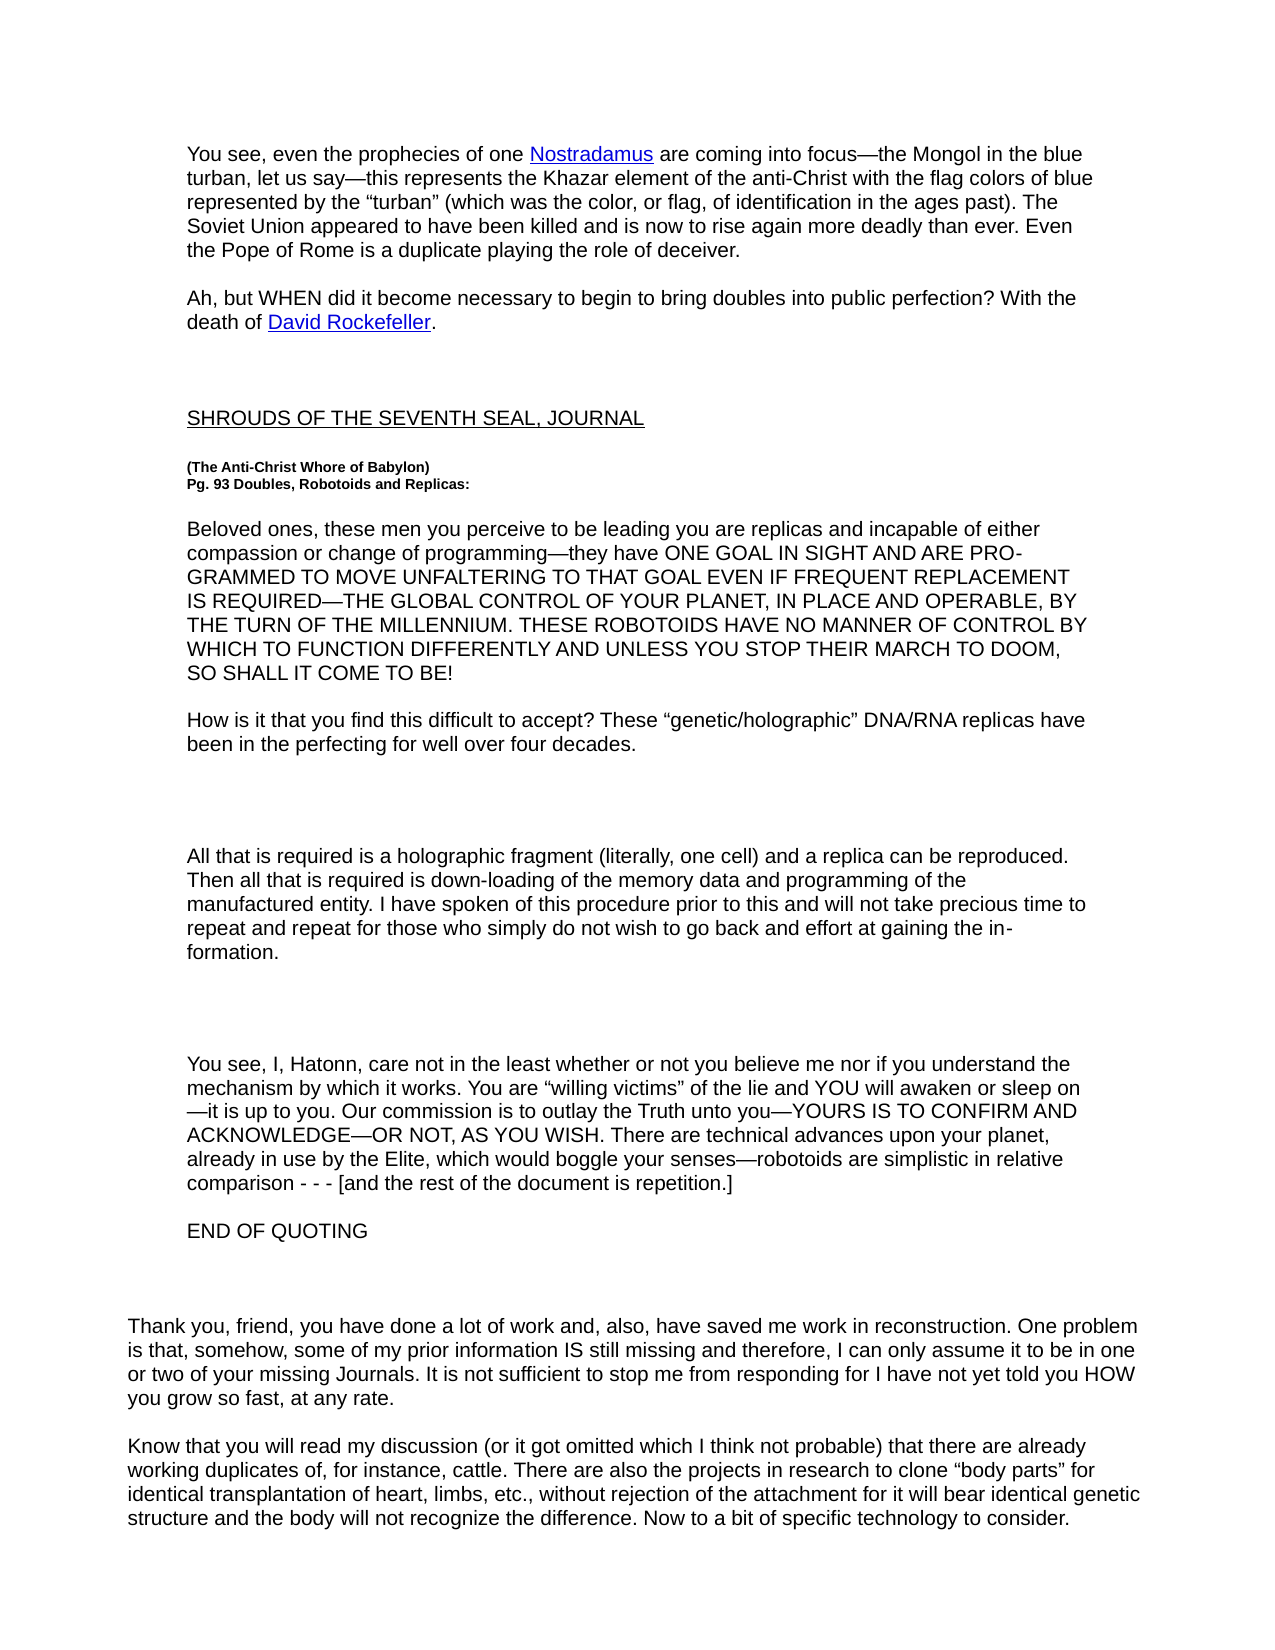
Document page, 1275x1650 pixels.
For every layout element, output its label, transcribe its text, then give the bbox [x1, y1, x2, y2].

text You see, I, Hatonn, care not in the least whether or not you believe me nor if you understand the mecha­nism by which it works. You are “willing victims” of the lie and YOU will awaken or sleep on—it is up to you. Our com­mission is to outlay the Truth unto you—YOURS IS TO CON­FIRM AND AC­KNOWLEDGE—OR NOT, AS YOU WISH. There are technical advances upon your planet, already in use by the Elite, which would boggle your senses—robotoids are simplistic in relative comparison - - - [and the rest of the docu­ment is repetition.] END OF QUOTING [187, 1051, 1095, 1243]
text You see, even the prophecies of one Nostradamus are coming into focus—the Mongol in the blue turban, let us say—this represents the Khazar element of the anti-Christ with the flag colors of blue represented by the “turban” (which was the color, or flag, of identification in the ages past). The Soviet Union ap­peared to have been killed and is now to rise again more deadly than ever. Even the Pope of Rome is a duplicate playing the role of deceiver. Ah, but WHEN did it become necessary to begin to bring doubles into pub­lic perfection? With the death of David Rockefeller. SHROUDS OF THE SEVENTH SEAL, JOURNAL [187, 118, 1095, 429]
text All that is required is a holo­graphic fragment (literally, one cell) and a replica can be reproduced. Then all that is re­quired is down-loading of the memory data and programming of the manufactured entity. I have spo­ken of this procedure prior to this and will not take precious time to repeat and repeat for those who simply do not wish to go back and effort at gaining the in­formation. [187, 844, 1095, 964]
text (The Anti-Christ Whore of Babylon) Pg. 93 Doubles, Robotoids and Replicas: Beloved ones, these men you perceive to be leading you are replicas and incapable of ei­ther compassion or change of programming—they have ONE GOAL IN SIGHT AND ARE PRO­GRAMMED TO MOVE UNFALTERING TO THAT GOAL EVEN IF FREQUENT RE­PLACEMENT IS REQUIRED—THE GLOBAL CONTROL OF YOUR PLANET, IN PLACE AND OPERA­BLE, BY THE TURN OF THE MILLENNIUM. THESE ROBOTOIDS HAVE NO MANNER OF CONTROL BY WHICH TO FUNCTION DIF­FERENTLY AND UNLESS YOU STOP THEIR MARCH TO DOOM, SO SHALL IT COME TO BE! How is it that you find this difficult to accept? These “genetic/holographic” DNA/RNA repli­cas have been in the perfecting for well over four decades. [187, 459, 1095, 756]
text Thank you, friend, you have done a lot of work and, also, have saved me work in reconstruc­tion. One problem is that, somehow, some of my prior informa­tion IS still missing and there­fore, I can only assume it to be in one or two of your missing Journals. It is not sufficient to stop me from responding for I have not yet told you HOW you grow so fast, at any rate. Know that you will read my discussion (or it got omitted which I think not probable) that there are already working duplicates of, for instance, cattle. There are also the projects in research to clone “body parts” for identical trans­plantation of heart, limbs, etc., without rejection of the at­tachment for it will bear identical genetic structure and the body will not recognize the differ­ence. Now to a bit of specific technology to consider. [127, 1314, 1154, 1529]
